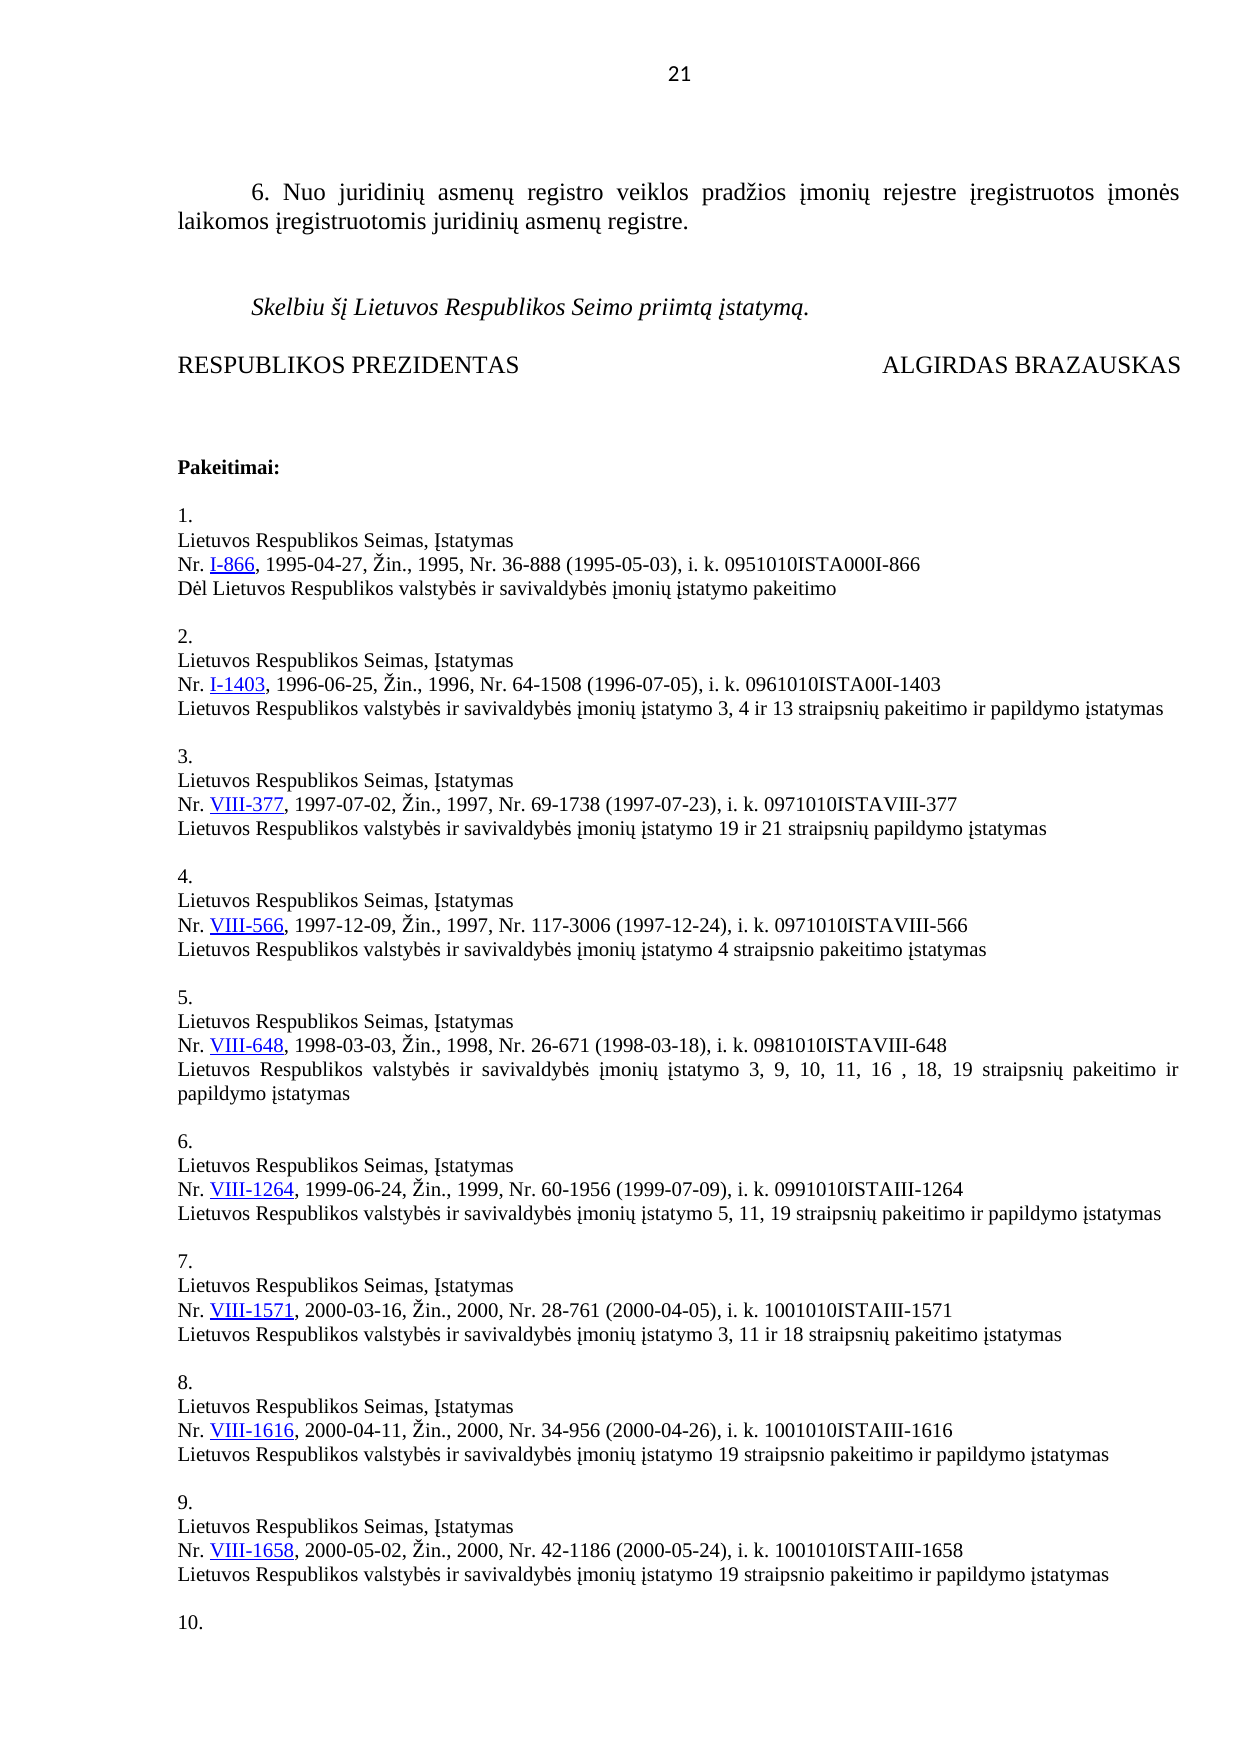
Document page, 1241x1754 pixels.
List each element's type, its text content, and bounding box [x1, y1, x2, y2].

text Lietuvos Respublikos Seimas, Įstatymas [177, 1273, 1181, 1297]
text Nr. VIII-1264, 1999-06-24, Žin., 1999, Nr. 60-1956 (1999-07-09), i. k. 0991010ISTAIII-1264 [177, 1177, 1181, 1201]
text 8. [177, 1370, 1181, 1394]
text Lietuvos Respublikos Seimas, Įstatymas [177, 527, 1181, 552]
text Lietuvos Respublikos Seimas, Įstatymas [177, 1153, 1181, 1177]
text Nr. I-866, 1995-04-27, Žin., 1995, Nr. 36-888 (1995-05-03), i. k. 0951010ISTA000I-866 [177, 552, 1181, 576]
text Lietuvos Respublikos Seimas, Įstatymas [177, 768, 1181, 792]
text 9. [177, 1490, 1181, 1514]
text Lietuvos Respublikos Seimas, Įstatymas [177, 1514, 1181, 1538]
text Lietuvos Respublikos valstybės ir savivaldybės įmonių įstatymo 3, 4 ir 13 straipsnių pakeitimo ir papildymo įstatymas [177, 696, 1181, 720]
text Nr. VIII-648, 1998-03-03, Žin., 1998, Nr. 26-671 (1998-03-18), i. k. 0981010ISTAVIII-648 [177, 1033, 1181, 1057]
text Skelbiu šį Lietuvos Respublikos Seimo priimtą įstatymą. [177, 292, 1181, 321]
text Dėl Lietuvos Respublikos valstybės ir savivaldybės įmonių įstatymo pakeitimo [177, 576, 1181, 600]
text Lietuvos Respublikos valstybės ir savivaldybės įmonių įstatymo 3, 11 ir 18 straipsnių pakeitimo įstatymas [177, 1322, 1181, 1346]
text 6. Nuo juridinių asmenų registro veiklos pradžios įmonių rejestre įregistruotos įmonės laikomos įregistruotomis juridinių asmenų registre. [177, 177, 1181, 235]
text 3. [177, 744, 1181, 768]
text 7. [177, 1249, 1181, 1273]
text Nr. VIII-377, 1997-07-02, Žin., 1997, Nr. 69-1738 (1997-07-23), i. k. 0971010ISTAVIII-377 [177, 792, 1181, 816]
text 4. [177, 864, 1181, 888]
text Lietuvos Respublikos valstybės ir savivaldybės įmonių įstatymo 4 straipsnio pakeitimo įstatymas [177, 937, 1181, 961]
text 6. [177, 1129, 1181, 1153]
text 2. [177, 624, 1181, 648]
text Nr. VIII-566, 1997-12-09, Žin., 1997, Nr. 117-3006 (1997-12-24), i. k. 0971010ISTAVIII-566 [177, 912, 1181, 937]
text Nr. I-1403, 1996-06-25, Žin., 1996, Nr. 64-1508 (1996-07-05), i. k. 0961010ISTA00I-1403 [177, 672, 1181, 696]
text RESPUBLIKOS PREZIDENTAS ALGIRDAS BRAZAUSKAS [177, 350, 1181, 378]
text Nr. VIII-1571, 2000-03-16, Žin., 2000, Nr. 28-761 (2000-04-05), i. k. 1001010ISTAIII-1571 [177, 1297, 1181, 1322]
text Lietuvos Respublikos valstybės ir savivaldybės įmonių įstatymo 19 straipsnio pakeitimo ir papildymo įstatymas [177, 1562, 1181, 1586]
text Lietuvos Respublikos Seimas, Įstatymas [177, 1394, 1181, 1418]
text Pakeitimai: [177, 455, 1181, 479]
text Lietuvos Respublikos Seimas, Įstatymas [177, 648, 1181, 672]
text Lietuvos Respublikos Seimas, Įstatymas [177, 888, 1181, 912]
text Lietuvos Respublikos valstybės ir savivaldybės įmonių įstatymo 5, 11, 19 straipsnių pakeitimo ir papildymo įstatymas [177, 1201, 1181, 1225]
text Nr. VIII-1658, 2000-05-02, Žin., 2000, Nr. 42-1186 (2000-05-24), i. k. 1001010ISTAIII-1658 [177, 1538, 1181, 1562]
text 5. [177, 985, 1181, 1009]
text Lietuvos Respublikos Seimas, Įstatymas [177, 1009, 1181, 1033]
text Lietuvos Respublikos valstybės ir savivaldybės įmonių įstatymo 19 straipsnio pakeitimo ir papildymo įstatymas [177, 1442, 1181, 1466]
text Lietuvos Respublikos valstybės ir savivaldybės įmonių įstatymo 3, 9, 10, 11, 16 , 18, 19 straipsnių pakeitimo ir papildymo įstatymas [177, 1057, 1181, 1105]
text 10. [177, 1610, 1181, 1634]
text Lietuvos Respublikos valstybės ir savivaldybės įmonių įstatymo 19 ir 21 straipsnių papildymo įstatymas [177, 816, 1181, 840]
text Nr. VIII-1616, 2000-04-11, Žin., 2000, Nr. 34-956 (2000-04-26), i. k. 1001010ISTAIII-1616 [177, 1418, 1181, 1442]
text 1. [177, 503, 1181, 527]
